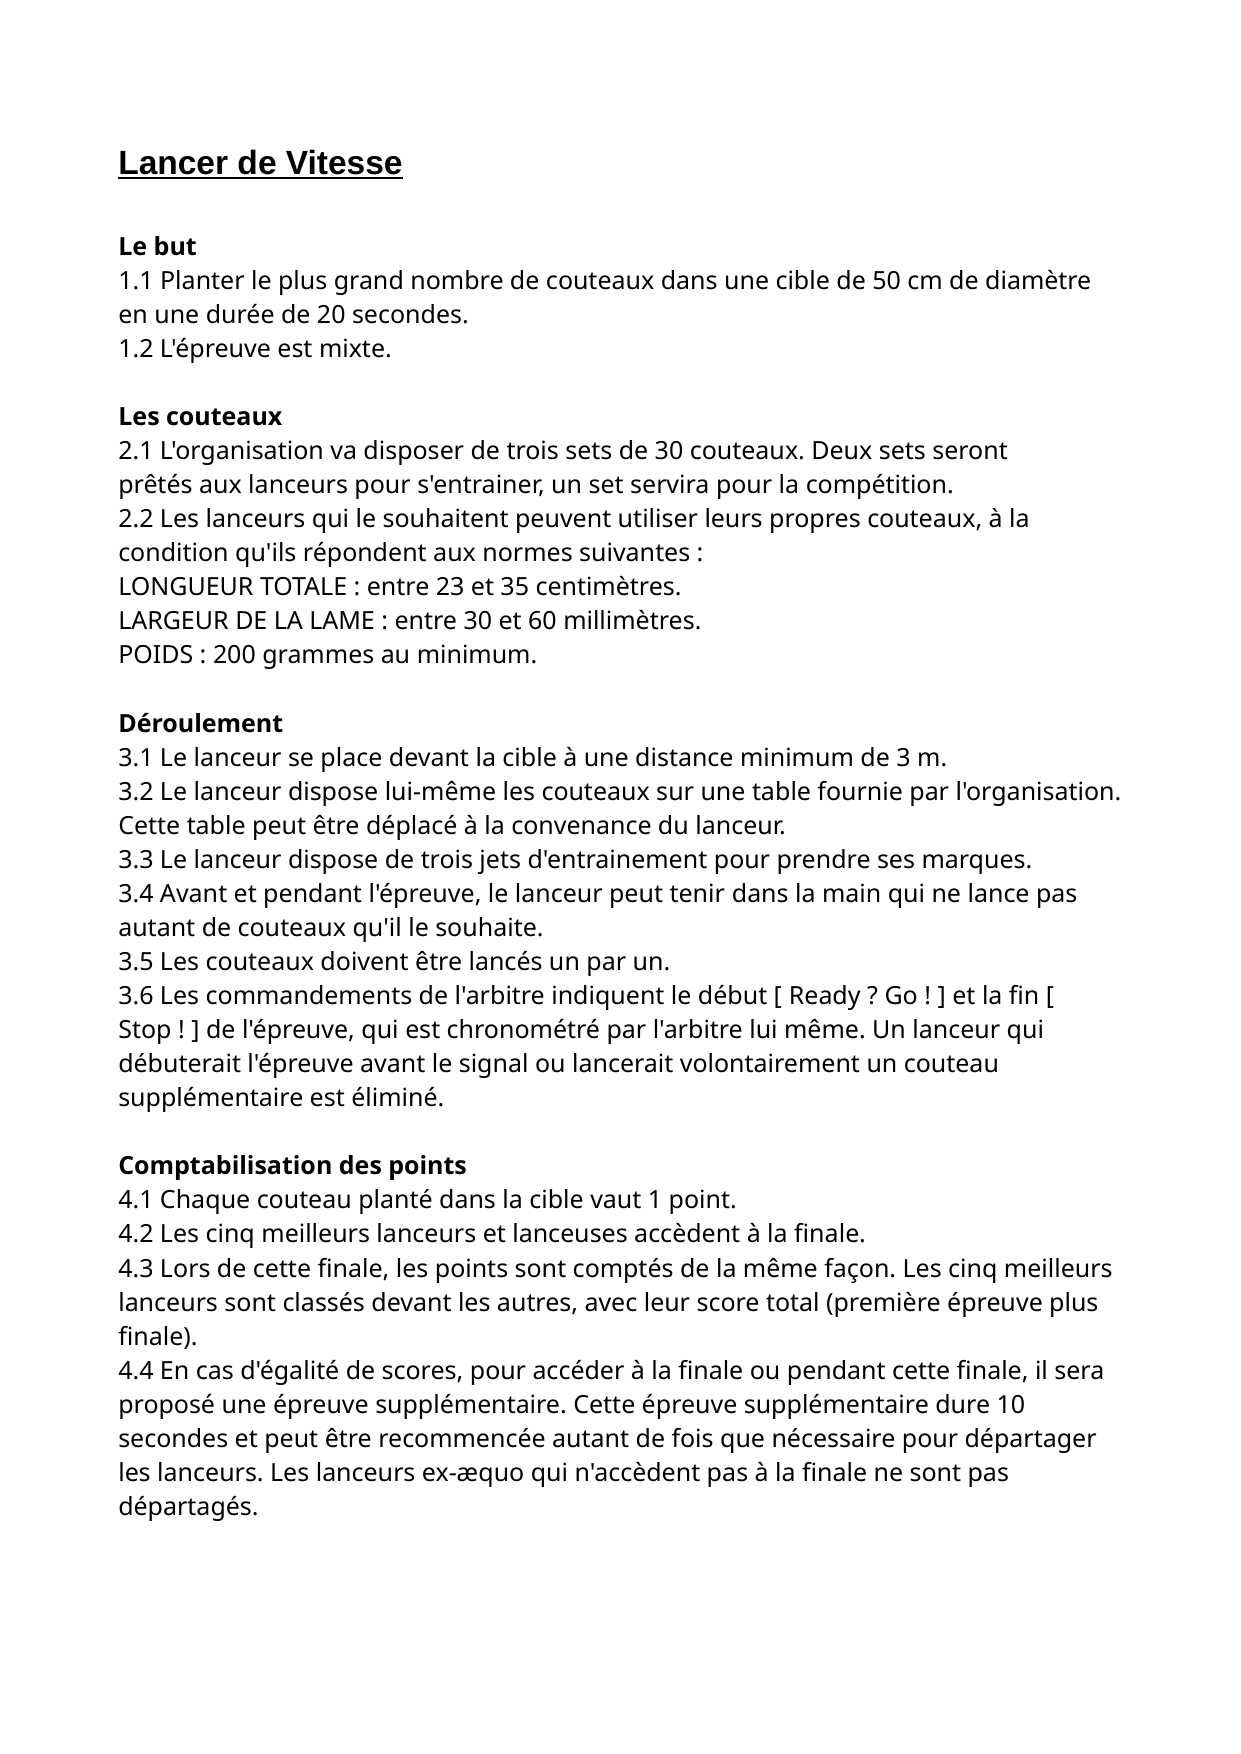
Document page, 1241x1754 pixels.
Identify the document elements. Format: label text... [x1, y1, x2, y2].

text 4.2 Les cinq meilleurs lanceurs et lanceuses accèdent à la finale. [118, 1216, 1122, 1250]
text Le but [118, 228, 1122, 262]
text LARGEUR DE LA LAME : entre 30 et 60 millimètres. [118, 603, 1122, 637]
text 3.1 Le lanceur se place devant la cible à une distance minimum de 3 m. [118, 739, 1122, 773]
text 1.2 L'épreuve est mixte. [118, 331, 1122, 364]
text LONGUEUR TOTALE : entre 23 et 35 centimètres. [118, 569, 1122, 603]
text Les couteaux [118, 399, 1122, 433]
subtitle Lancer de Vitesse [118, 143, 1122, 182]
text Déroulement [118, 705, 1122, 739]
text 4.3 Lors de cette finale, les points sont comptés de la même façon. Les cinq meilleurs lanceurs sont classés devant les autres, avec leur score total (première épreuve plus finale). [118, 1250, 1122, 1352]
text 3.3 Le lanceur dispose de trois jets d'entrainement pour prendre ses marques. [118, 841, 1122, 876]
text 4.1 Chaque couteau planté dans la cible vaut 1 point. [118, 1182, 1122, 1216]
text 3.4 Avant et pendant l'épreuve, le lanceur peut tenir dans la main qui ne lance pas autant de couteaux qu'il le souhaite. [118, 876, 1122, 944]
text 1.1 Planter le plus grand nombre de couteaux dans une cible de 50 cm de diamètre en une durée de 20 secondes. [118, 262, 1122, 331]
text 2.2 Les lanceurs qui le souhaitent peuvent utiliser leurs propres couteaux, à la condition qu'ils répondent aux normes suivantes : [118, 501, 1122, 569]
text 2.1 L'organisation va disposer de trois sets de 30 couteaux. Deux sets seront [118, 433, 1122, 467]
text 3.6 Les commandements de l'arbitre indiquent le début [ Ready ? Go ! ] et la fin [ Stop ! ] de l'épreuve, qui est chronométré par l'arbitre lui même. Un lanceur qui débuterait l'épreuve avant le signal ou lancerait volontairement un couteau supplémentaire est éliminé. [118, 978, 1122, 1114]
text POIDS : 200 grammes au minimum. [118, 637, 1122, 671]
text 3.2 Le lanceur dispose lui-même les couteaux sur une table fournie par l'organisation. Cette table peut être déplacé à la convenance du lanceur. [118, 773, 1122, 841]
text Comptabilisation des points [118, 1148, 1122, 1182]
text prêtés aux lanceurs pour s'entrainer, un set servira pour la compétition. [118, 467, 1122, 501]
text 4.4 En cas d'égalité de scores, pour accéder à la finale ou pendant cette finale, il sera proposé une épreuve supplémentaire. Cette épreuve supplémentaire dure 10 secondes et peut être recommencée autant de fois que nécessaire pour départager les lanceurs. Les lanceurs ex-æquo qui n'accèdent pas à la finale ne sont pas départagés. [118, 1352, 1122, 1523]
text 3.5 Les couteaux doivent être lancés un par un. [118, 944, 1122, 978]
